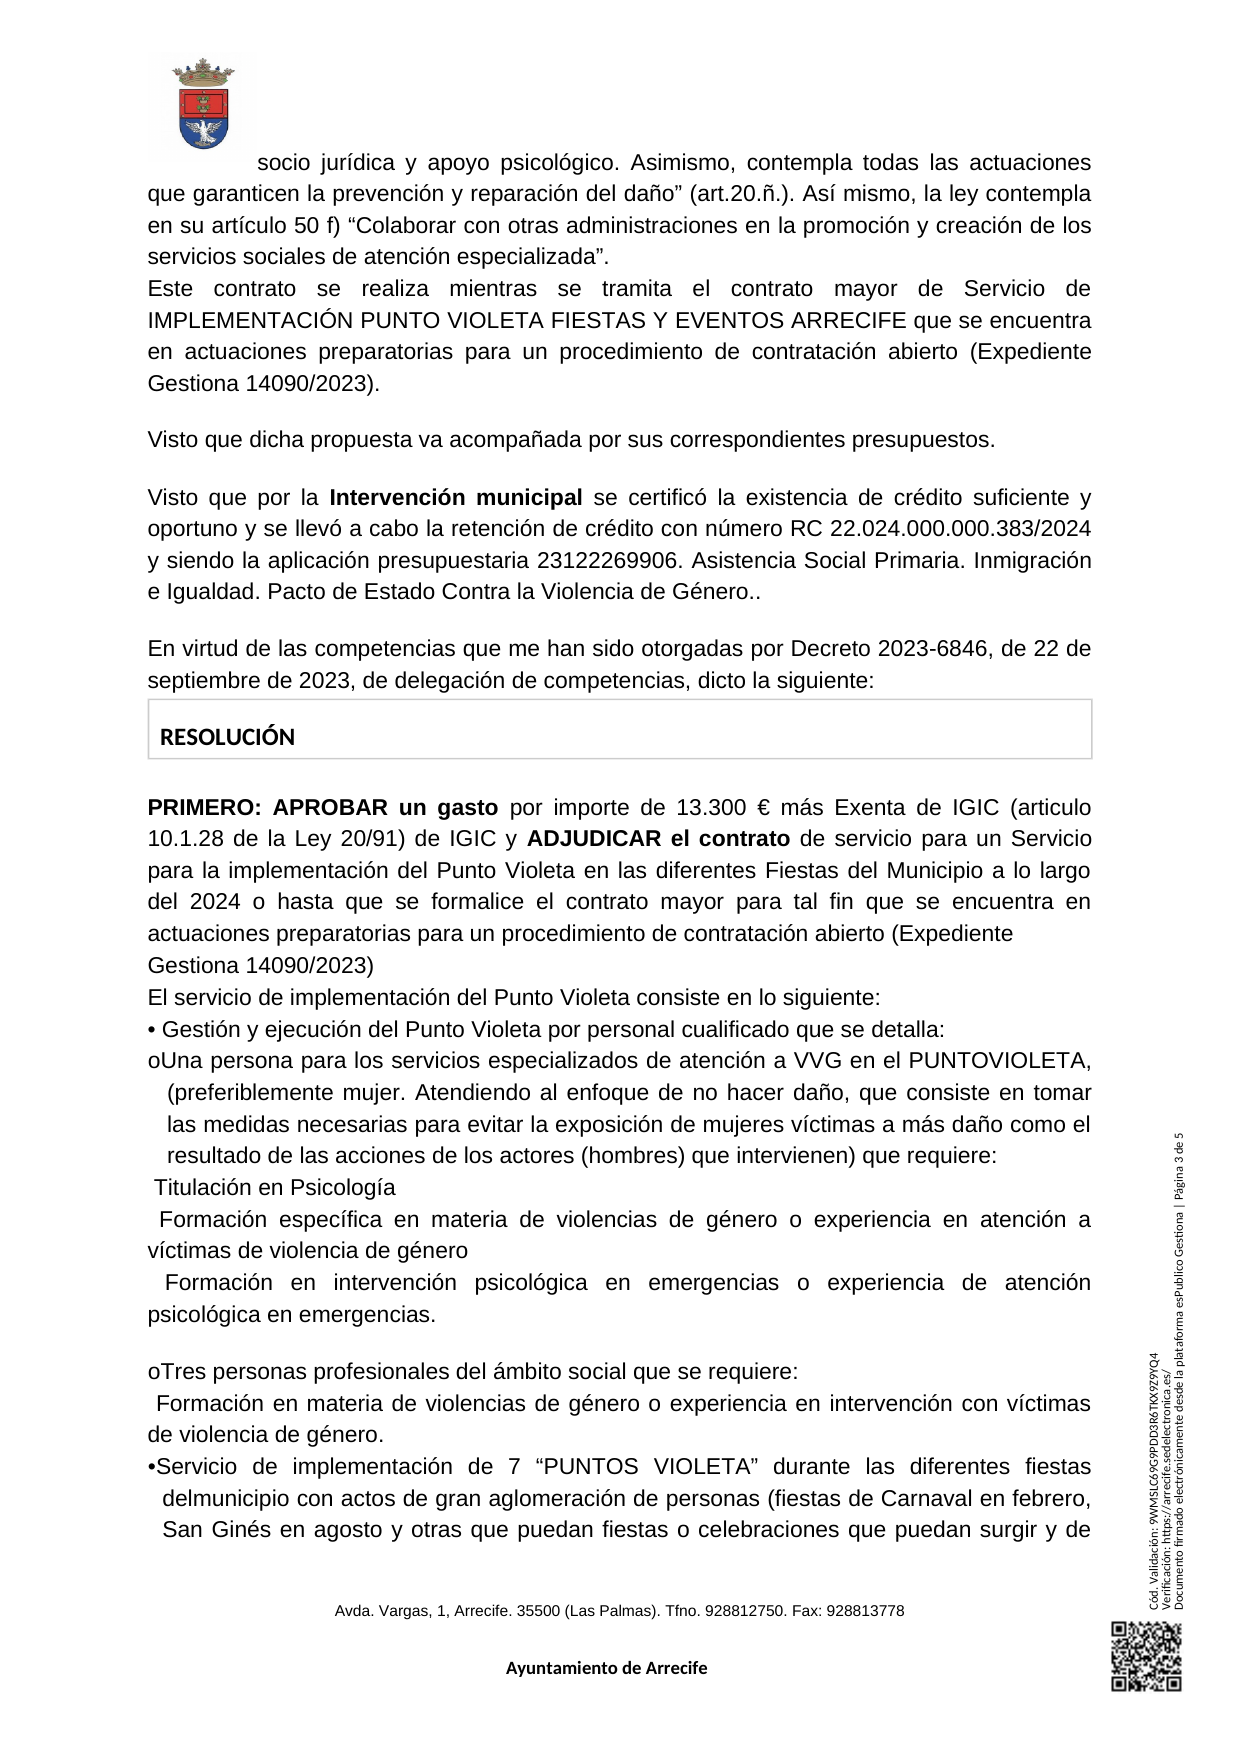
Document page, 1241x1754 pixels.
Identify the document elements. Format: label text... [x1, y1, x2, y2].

list Servicio de implementación de 7 “PUNTOS VIOLETA” durante las diferentes fiestas delmunicipio con actos de gran aglomeración de personas (fiestas de Carnaval en febrero, San Ginés en agosto y otras que puedan fiestas o celebraciones que puedan surgir y de [133, 1453, 1093, 1542]
text Formación en materia de violencias de género o experiencia en intervención con víctimas de violencia de género. [147, 1389, 1093, 1447]
text Este contrato se realiza mientras se tramita el contrato mayor de Servicio de IMPLEMENTACIÓN PUNTO VIOLETA FIESTAS Y EVENTOS ARRECIFE que se encuentra en actuaciones preparatorias para un procedimiento de contratación abierto (Expediente Gestiona 14090/2023). [147, 275, 1093, 396]
text En virtud de las competencias que me han sido otorgadas por Decreto 2023-6846, de 22 de septiembre de 2023, de delegación de competencias, dicto la siguiente: [147, 635, 1093, 693]
list Tres personas profesionales del ámbito social que se requiere: [129, 1358, 1093, 1384]
text Gestiona 14090/2023) [147, 952, 1093, 978]
text PRIMERO: APROBAR un gasto por importe de 13.300 € más Exenta de IGIC (articulo 10.1.28 de la Ley 20/91) de IGIC y ADJUDICAR el contrato de servicio para un Servicio para la implementación del Punto Violeta en las diferentes Fiestas del Municipio a lo largo del 2024 o hasta que se formalice el contrato mayor para tal fin que se encuentra en actuaciones preparatorias para un procedimiento de contratación abierto (Expediente [147, 794, 1093, 946]
text Visto que por la Intervención municipal se certificó la existencia de crédito suficiente y oportuno y se llevó a cabo la retención de crédito con número RC 22.024.000.000.383/2024 y siendo la aplicación presupuestaria 23122269906. Asistencia Social Primaria. Inmigración e Igualdad. Pacto de Estado Contra la Violencia de Género.. [147, 484, 1093, 605]
list Una persona para los servicios especializados de atención a VVG en el PUNTOVIOLETA, (preferiblemente mujer. Atendiendo al enfoque de no hacer daño, que consiste en tomar las medidas necesarias para evitar la exposición de mujeres víctimas a más daño como el resultado de las acciones de los actores (hombres) que intervienen) que requiere: [129, 1047, 1093, 1168]
text Visto que dicha propuesta va acompañada por sus correspondientes presupuestos. [147, 426, 1093, 453]
text Titulación en Psicología [147, 1174, 1093, 1200]
text socio jurídica y apoyo psicológico. Asimismo, contempla todas las actuaciones que garanticen la prevención y reparación del daño” (art.20.ñ.). Así mismo, la ley contempla en su artículo 50 f) “Colaborar con otras administraciones en la promoción y creación de los servicios sociales de atención especializada”. [147, 148, 1093, 269]
text El servicio de implementación del Punto Violeta consiste en lo siguiente: [147, 984, 1093, 1010]
text Formación específica en materia de violencias de género o experiencia en atención a víctimas de violencia de género [147, 1206, 1093, 1264]
text Formación en intervención psicológica en emergencias o experiencia de atención psicológica en emergencias. [147, 1269, 1093, 1327]
text • Gestión y ejecución del Punto Violeta por personal cualificado que se detalla: [147, 1016, 1093, 1042]
